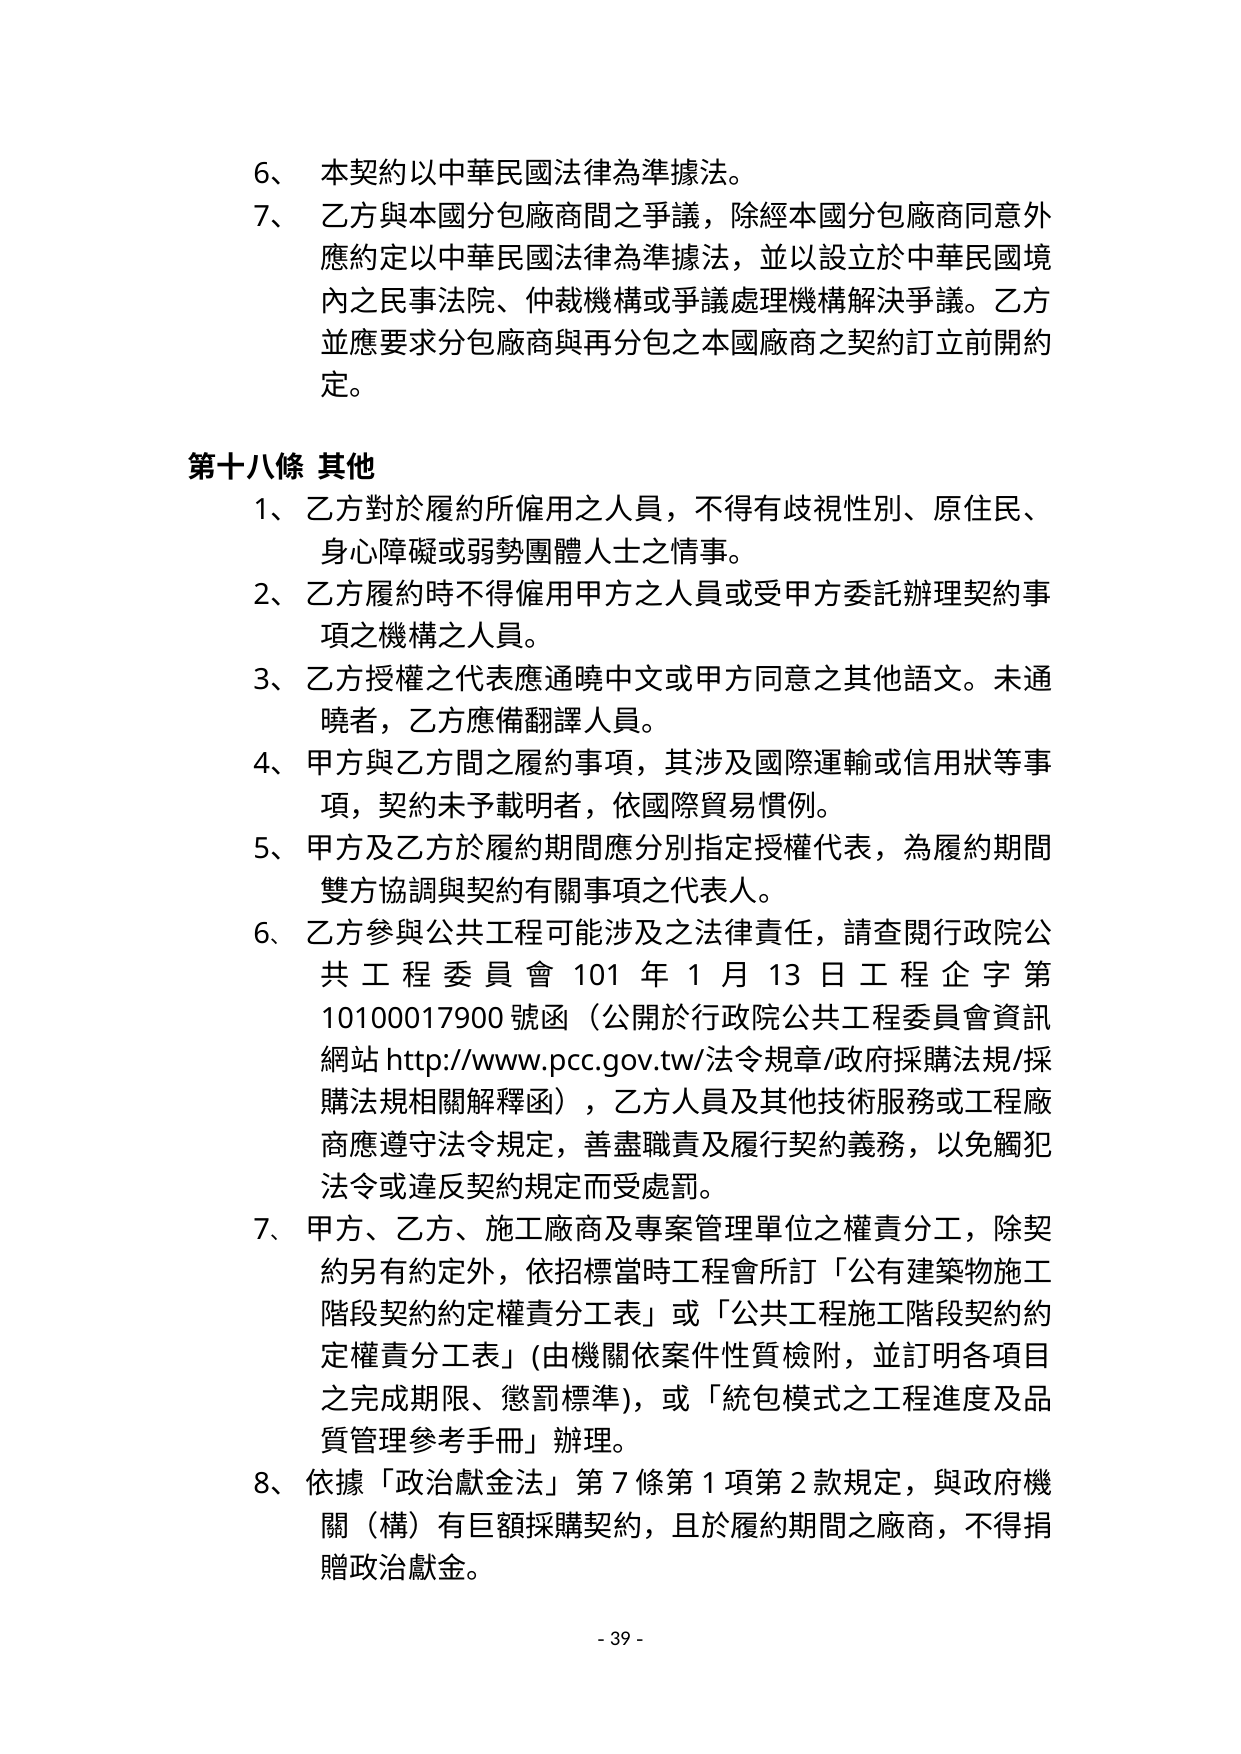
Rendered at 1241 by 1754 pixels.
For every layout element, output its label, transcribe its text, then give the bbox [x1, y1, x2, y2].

list 甲方及乙方於履約期間應分別指定授權代表，為履約期間雙方協調與契約有關事項之代表人。 [253, 825, 1053, 909]
list 甲方與乙方間之履約事項，其涉及國際運輸或信用狀等事項，契約未予載明者，依國際貿易慣例。 [253, 740, 1053, 825]
list 依據「政治獻金法」第7條第1項第2款規定，與政府機關（構）有巨額採購契約，且於履約期間之廠商，不得捐贈政治獻金。 [253, 1460, 1053, 1587]
list 本契約以中華民國法律為準據法。 [253, 150, 1053, 192]
list 乙方對於履約所僱用之人員，不得有歧視性別、原住民、身心障礙或弱勢團體人士之情事。 [253, 486, 1053, 571]
list 乙方與本國分包廠商間之爭議，除經本國分包廠商同意外，應約定以中華民國法律為準據法，並以設立於中華民國境內之民事法院、仲裁機構或爭議處理機構解決爭議。乙方並應要求分包廠商與再分包之本國廠商之契約訂立前開約定。 [253, 192, 1053, 404]
list 乙方授權之代表應通曉中文或甲方同意之其他語文。未通曉者，乙方應備翻譯人員。 [253, 655, 1053, 740]
text 第十八條 其他 [187, 444, 1053, 486]
list 乙方履約時不得僱用甲方之人員或受甲方委託辦理契約事項之機構之人員。 [253, 571, 1053, 655]
list 乙方參與公共工程可能涉及之法律責任，請查閱行政院公共工程委員會101年1月13日工程企字第10100017900號函（公開於行政院公共工程委員會資訊網站http://www.pcc.gov.tw/法令規章/政府採購法規/採購法規相關解釋函），乙方人員及其他技術服務或工程廠商應遵守法令規定，善盡職責及履行契約義務，以免觸犯法令或違反契約規定而受處罰。 [253, 909, 1053, 1206]
list 甲方、乙方、施工廠商及專案管理單位之權責分工，除契約另有約定外，依招標當時工程會所訂「公有建築物施工階段契約約定權責分工表」或「公共工程施工階段契約約定權責分工表」(由機關依案件性質檢附，並訂明各項目之完成期限、懲罰標準)，或「統包模式之工程進度及品質管理參考手冊」辦理。 [253, 1206, 1053, 1460]
